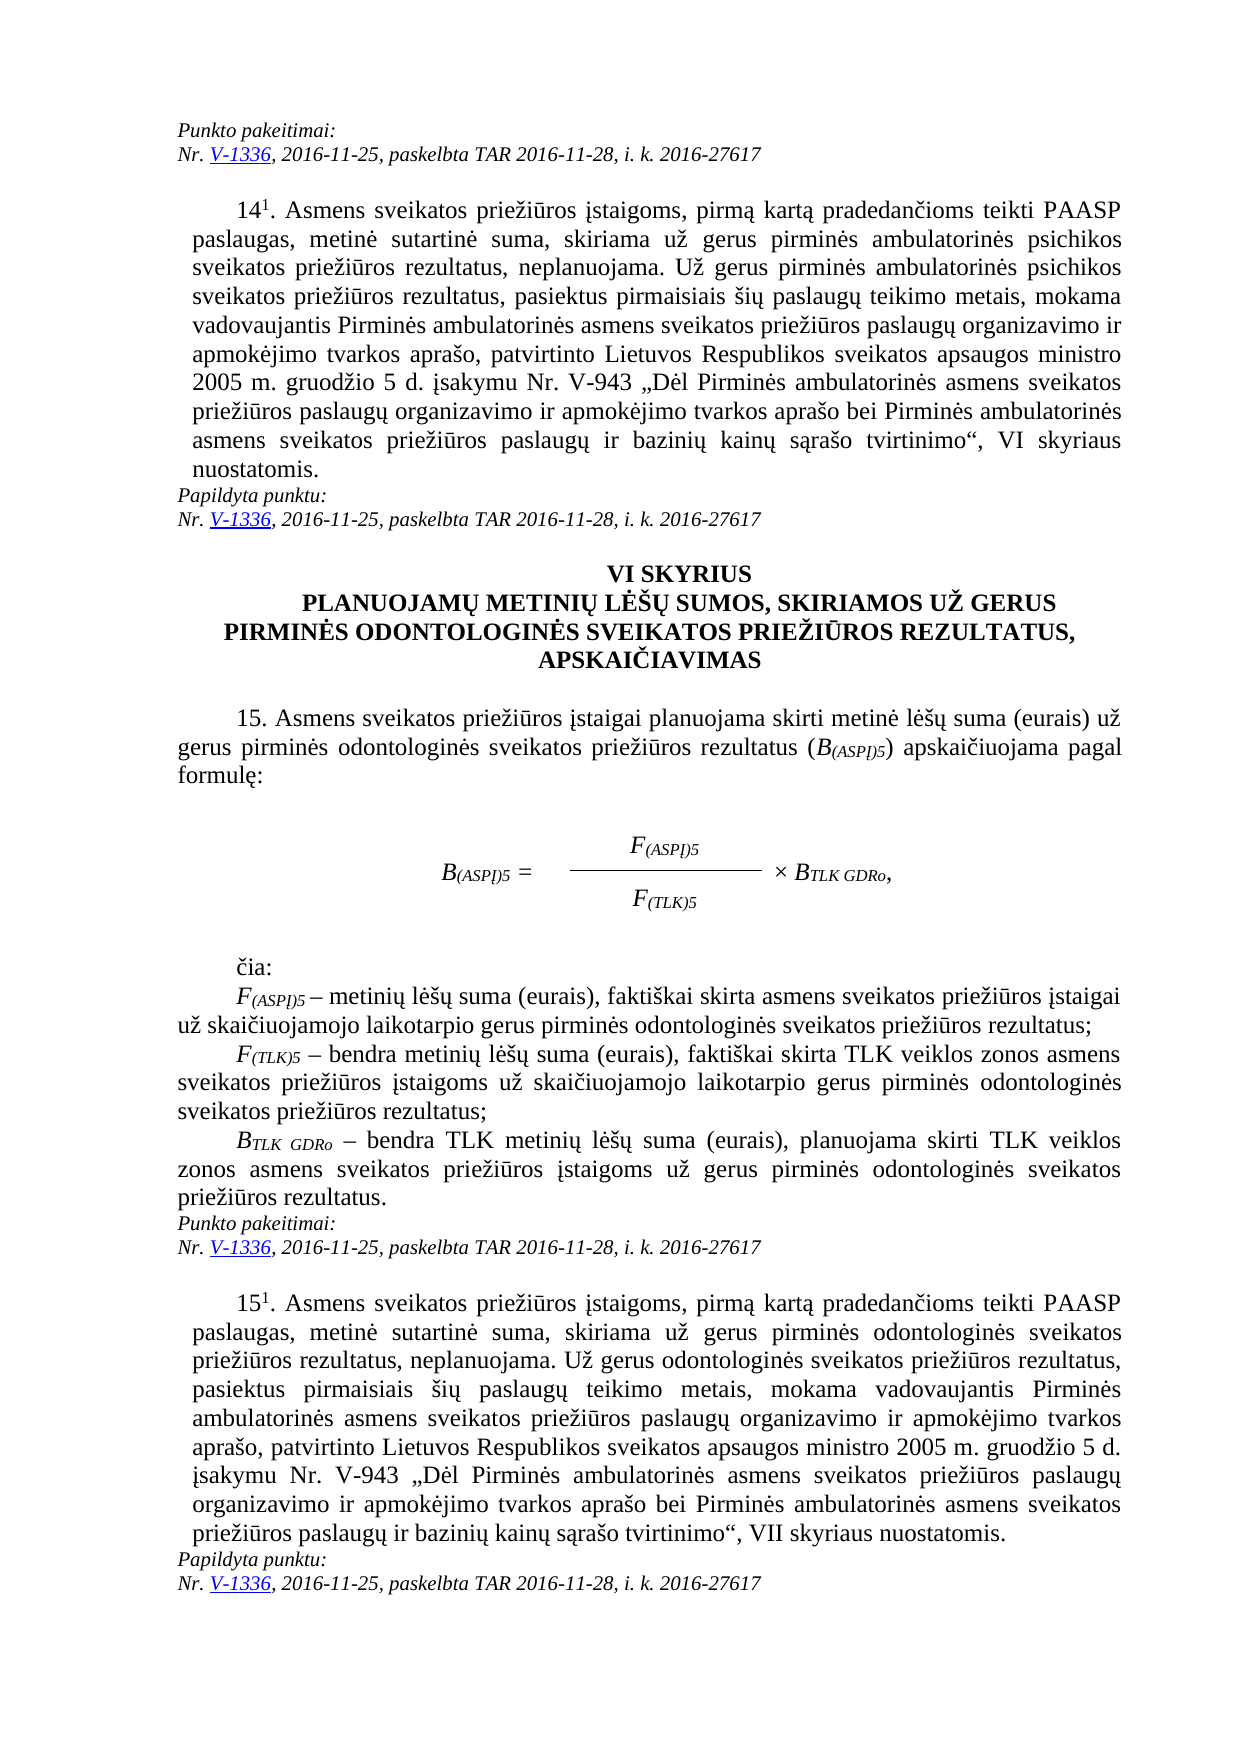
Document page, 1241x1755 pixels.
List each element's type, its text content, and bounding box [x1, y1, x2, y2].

text 15. Asmens sveikatos priežiūros įstaigai planuojama skirti metinė lėšų suma (eurais) už gerus pirminės odontologinės sveikatos priežiūros rezultatus (B(ASPĮ)5) apskaičiuojama pagal formulę: [177, 703, 1122, 789]
text Nr. V-1336, 2016-11-25, paskelbta TAR 2016-11-28, i. k. 2016-27617 [177, 1571, 1122, 1595]
table_header F(ASPĮ)5 [570, 818, 762, 870]
text Papildyta punktu: [177, 482, 1122, 507]
text Nr. V-1336, 2016-11-25, paskelbta TAR 2016-11-28, i. k. 2016-27617 [177, 507, 1122, 531]
text čia: [177, 952, 1122, 981]
text 151. Asmens sveikatos priežiūros įstaigoms, pirmą kartą pradedančioms teikti PAASP paslaugas, metinė sutartinė suma, skiriama už gerus pirminės odontologinės sveikatos priežiūros rezultatus, neplanuojama. Už gerus odontologinės sveikatos priežiūros rezultatus, pasiektus pirmaisiais šių paslaugų teikimo metais, mokama vadovaujantis Pirminės ambulatorinės asmens sveikatos priežiūros paslaugų organizavimo ir apmokėjimo tvarkos aprašo, patvirtinto Lietuvos Respublikos sveikatos apsaugos ministro 2005 m. gruodžio 5 d. įsakymu Nr. V-943 „Dėl Pirminės ambulatorinės asmens sveikatos priežiūros paslaugų organizavimo ir apmokėjimo tvarkos aprašo bei Pirminės ambulatorinės asmens sveikatos priežiūros paslaugų ir bazinių kainų sąrašo tvirtinimo“, VII skyriaus nuostatomis. [192, 1288, 1122, 1547]
text 141. Asmens sveikatos priežiūros įstaigoms, pirmą kartą pradedančioms teikti PAASP paslaugas, metinė sutartinė suma, skiriama už gerus pirminės ambulatorinės psichikos sveikatos priežiūros rezultatus, neplanuojama. Už gerus pirminės ambulatorinės psichikos sveikatos priežiūros rezultatus, pasiektus pirmaisiais šių paslaugų teikimo metais, mokama vadovaujantis Pirminės ambulatorinės asmens sveikatos priežiūros paslaugų organizavimo ir apmokėjimo tvarkos aprašo, patvirtinto Lietuvos Respublikos sveikatos apsaugos ministro 2005 m. gruodžio 5 d. įsakymu Nr. V-943 „Dėl Pirminės ambulatorinės asmens sveikatos priežiūros paslaugų organizavimo ir apmokėjimo tvarkos aprašo bei Pirminės ambulatorinės asmens sveikatos priežiūros paslaugų ir bazinių kainų sąrašo tvirtinimo“, VI skyriaus nuostatomis. [192, 195, 1122, 482]
text PLANUOJAMŲ METINIŲ LĖŠŲ SUMOS, SKIRIAMOS UŽ GERUS PIRMINĖS ODONTOLOGINĖS SVEIKATOS PRIEŽIŪROS REZULTATUS, APSKAIČIAVIMAS [177, 588, 1122, 674]
text BTLK GDRo – bendra TLK metinių lėšų suma (eurais), planuojama skirti TLK veiklos zonos asmens sveikatos priežiūros įstaigoms už gerus pirminės odontologinės sveikatos priežiūros rezultatus. [177, 1125, 1122, 1211]
table_header B(ASPĮ)5 = [348, 818, 570, 924]
table_header × BTLK GDRo, [762, 818, 1027, 924]
text Punkto pakeitimai: [177, 118, 1122, 142]
text Punkto pakeitimai: [177, 1211, 1122, 1235]
text Nr. V-1336, 2016-11-25, paskelbta TAR 2016-11-28, i. k. 2016-27617 [177, 142, 1122, 166]
text VI SKYRIUS [177, 559, 1122, 588]
text Papildyta punktu: [177, 1547, 1122, 1571]
text Nr. V-1336, 2016-11-25, paskelbta TAR 2016-11-28, i. k. 2016-27617 [177, 1235, 1122, 1259]
text F(ASPĮ)5 – metinių lėšų suma (eurais), faktiškai skirta asmens sveikatos priežiūros įstaigai už skaičiuojamojo laikotarpio gerus pirminės odontologinės sveikatos priežiūros rezultatus; [177, 981, 1122, 1039]
table_cell F(TLK)5 [570, 871, 762, 924]
text F(TLK)5 – bendra metinių lėšų suma (eurais), faktiškai skirta TLK veiklos zonos asmens sveikatos priežiūros įstaigoms už skaičiuojamojo laikotarpio gerus pirminės odontologinės sveikatos priežiūros rezultatus; [177, 1039, 1122, 1125]
